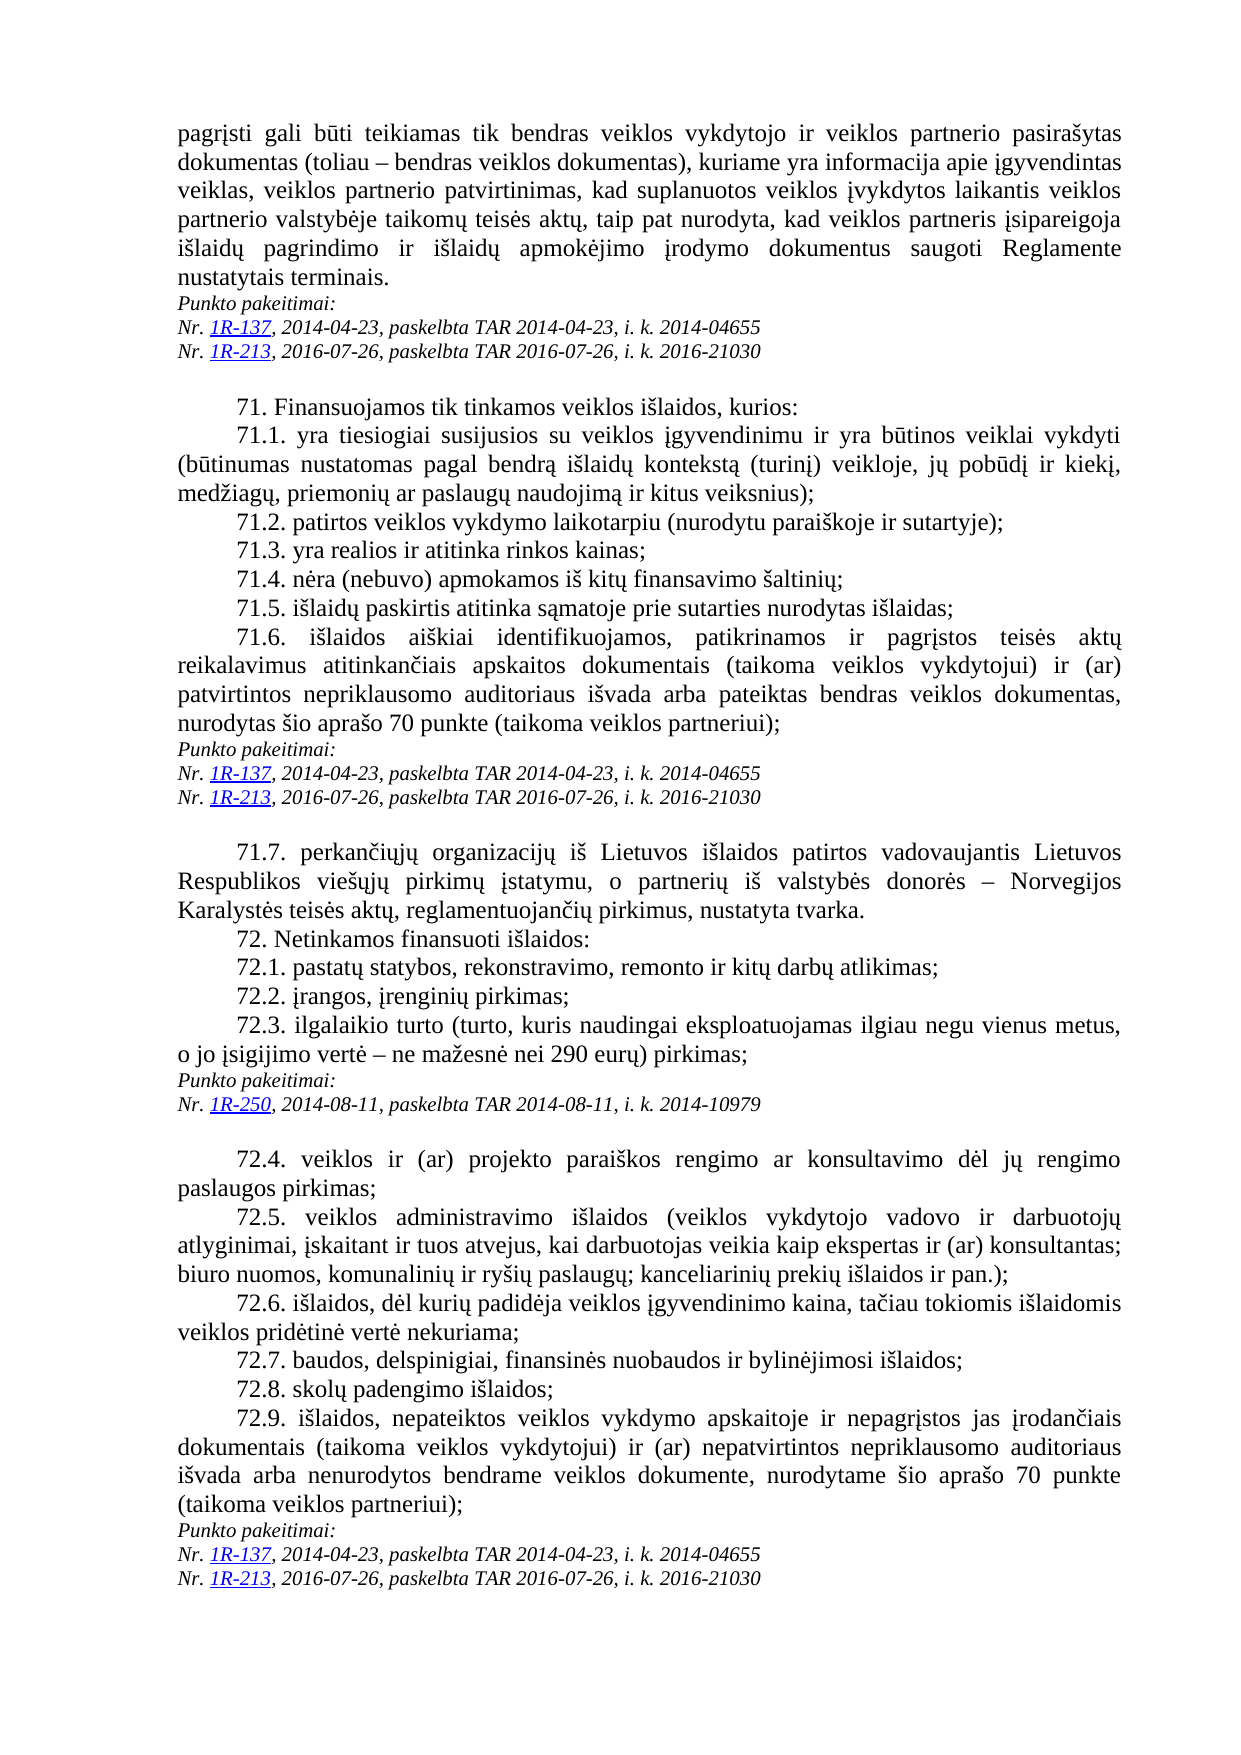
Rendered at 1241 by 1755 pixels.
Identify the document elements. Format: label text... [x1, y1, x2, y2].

text 71.3. yra realios ir atitinka rinkos kainas; [177, 535, 1122, 564]
text pagrįsti gali būti teikiamas tik bendras veiklos vykdytojo ir veiklos partnerio pasirašytas dokumentas (toliau – bendras veiklos dokumentas), kuriame yra informacija apie įgyvendintas veiklas, veiklos partnerio patvirtinimas, kad suplanuotos veiklos įvykdytos laikantis veiklos partnerio valstybėje taikomų teisės aktų, taip pat nurodyta, kad veiklos partneris įsipareigoja išlaidų pagrindimo ir išlaidų apmokėjimo įrodymo dokumentus saugoti Reglamente nustatytais terminais. [177, 118, 1122, 291]
text Nr. 1R-213, 2016-07-26, paskelbta TAR 2016-07-26, i. k. 2016-21030 [177, 1566, 1122, 1590]
text 72.9. išlaidos, nepateiktos veiklos vykdymo apskaitoje ir nepagrįstos jas įrodančiais dokumentais (taikoma veiklos vykdytojui) ir (ar) nepatvirtintos nepriklausomo auditoriaus išvada arba nenurodytos bendrame veiklos dokumente, nurodytame šio aprašo 70 punkte (taikoma veiklos partneriui); [177, 1403, 1122, 1518]
text 71.2. patirtos veiklos vykdymo laikotarpiu (nurodytu paraiškoje ir sutartyje); [177, 507, 1122, 535]
text Punkto pakeitimai: [177, 291, 1122, 315]
text 71. Finansuojamos tik tinkamos veiklos išlaidos, kurios: [177, 392, 1122, 420]
text Nr. 1R-213, 2016-07-26, paskelbta TAR 2016-07-26, i. k. 2016-21030 [177, 785, 1122, 809]
text 71.4. nėra (nebuvo) apmokamos iš kitų finansavimo šaltinių; [177, 564, 1122, 593]
text Nr. 1R-137, 2014-04-23, paskelbta TAR 2014-04-23, i. k. 2014-04655 [177, 761, 1122, 785]
text 72.2. įrangos, įrenginių pirkimas; [177, 981, 1122, 1010]
text 71.6. išlaidos aiškiai identifikuojamos, patikrinamos ir pagrįstos teisės aktų reikalavimus atitinkančiais apskaitos dokumentais (taikoma veiklos vykdytojui) ir (ar) patvirtintos nepriklausomo auditoriaus išvada arba pateiktas bendras veiklos dokumentas, nurodytas šio aprašo 70 punkte (taikoma veiklos partneriui); [177, 622, 1122, 737]
text 72.5. veiklos administravimo išlaidos (veiklos vykdytojo vadovo ir darbuotojų atlyginimai, įskaitant ir tuos atvejus, kai darbuotojas veikia kaip ekspertas ir (ar) konsultantas; biuro nuomos, komunalinių ir ryšių paslaugų; kanceliarinių prekių išlaidos ir pan.); [177, 1202, 1122, 1288]
text 72.6. išlaidos, dėl kurių padidėja veiklos įgyvendinimo kaina, tačiau tokiomis išlaidomis veiklos pridėtinė vertė nekuriama; [177, 1288, 1122, 1346]
text 71.5. išlaidų paskirtis atitinka sąmatoje prie sutarties nurodytas išlaidas; [177, 593, 1122, 622]
text 71.7. perkančiųjų organizacijų iš Lietuvos išlaidos patirtos vadovaujantis Lietuvos Respublikos viešųjų pirkimų įstatymu, o partnerių iš valstybės donorės – Norvegijos Karalystės teisės aktų, reglamentuojančių pirkimus, nustatyta tvarka. [177, 837, 1122, 924]
text Nr. 1R-137, 2014-04-23, paskelbta TAR 2014-04-23, i. k. 2014-04655 [177, 315, 1122, 339]
text 72. Netinkamos finansuoti išlaidos: [177, 924, 1122, 952]
text 72.4. veiklos ir (ar) projekto paraiškos rengimo ar konsultavimo dėl jų rengimo paslaugos pirkimas; [177, 1144, 1122, 1202]
text Punkto pakeitimai: [177, 1067, 1122, 1092]
text 72.8. skolų padengimo išlaidos; [177, 1374, 1122, 1403]
text Nr. 1R-213, 2016-07-26, paskelbta TAR 2016-07-26, i. k. 2016-21030 [177, 339, 1122, 363]
text 72.3. ilgalaikio turto (turto, kuris naudingai eksploatuojamas ilgiau negu vienus metus, o jo įsigijimo vertė – ne mažesnė nei 290 eurų) pirkimas; [177, 1010, 1122, 1067]
text 72.7. baudos, delspinigiai, finansinės nuobaudos ir bylinėjimosi išlaidos; [177, 1346, 1122, 1374]
text 72.1. pastatų statybos, rekonstravimo, remonto ir kitų darbų atlikimas; [177, 952, 1122, 981]
text Nr. 1R-137, 2014-04-23, paskelbta TAR 2014-04-23, i. k. 2014-04655 [177, 1542, 1122, 1566]
text Nr. 1R-250, 2014-08-11, paskelbta TAR 2014-08-11, i. k. 2014-10979 [177, 1092, 1122, 1116]
text Punkto pakeitimai: [177, 737, 1122, 761]
text 71.1. yra tiesiogiai susijusios su veiklos įgyvendinimu ir yra būtinos veiklai vykdyti (būtinumas nustatomas pagal bendrą išlaidų kontekstą (turinį) veikloje, jų pobūdį ir kiekį, medžiagų, priemonių ar paslaugų naudojimą ir kitus veiksnius); [177, 420, 1122, 507]
text Punkto pakeitimai: [177, 1518, 1122, 1542]
